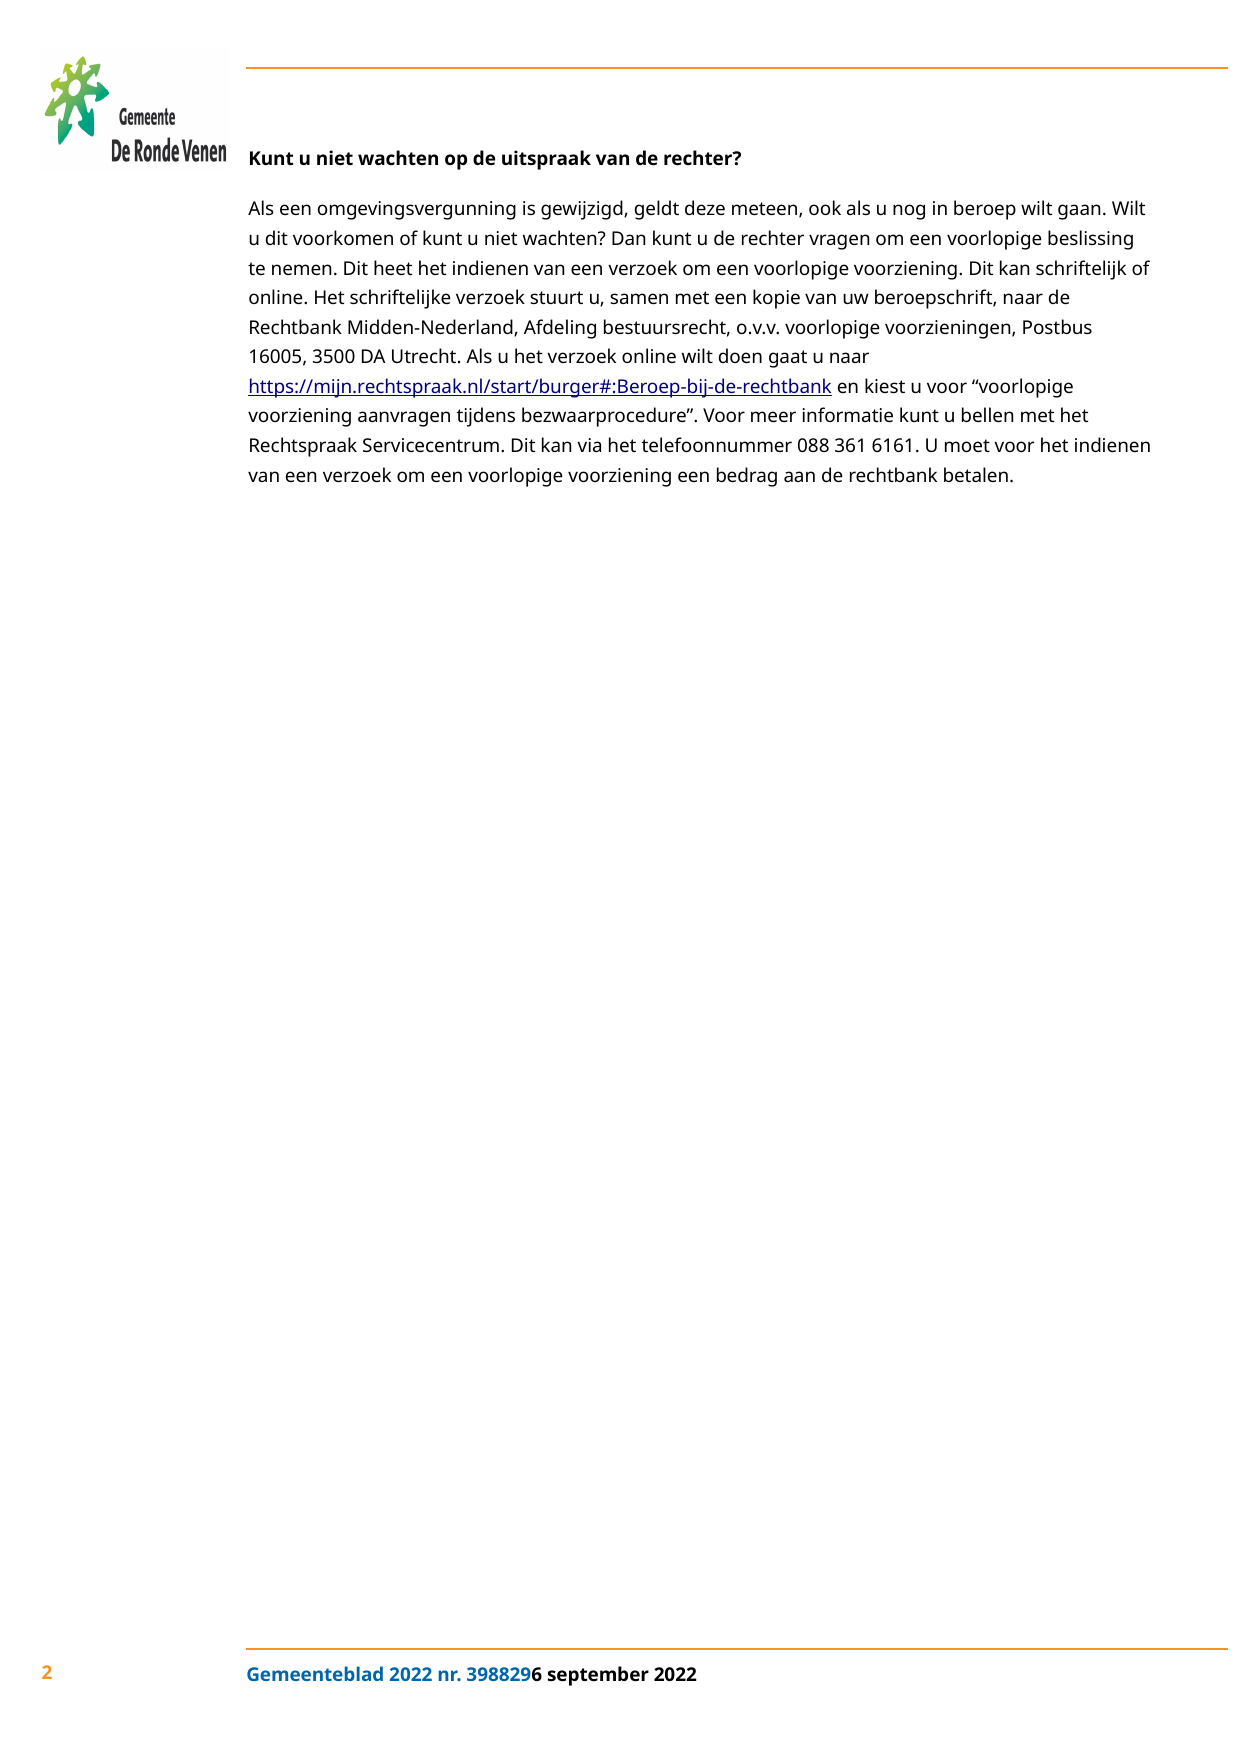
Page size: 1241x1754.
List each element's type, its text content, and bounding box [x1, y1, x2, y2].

text Kunt u niet wachten op de uitspraak van de rechter? [248, 145, 1152, 171]
text Als een omgevingsvergunning is gewijzigd, geldt deze meteen, ook als u nog in beroep wilt gaan. Wilt u dit voorkomen of kunt u niet wachten? Dan kunt u de rechter vragen om een voorlopige beslissing te nemen. Dit heet het indienen van een verzoek om een voorlopige voorziening. Dit kan schriftelijk of online. Het schriftelijke verzoek stuurt u, samen met een kopie van uw beroepschrift, naar de Rechtbank Midden-Nederland, Afdeling bestuursrecht, o.v.v. voorlopige voorzieningen, Postbus 16005, 3500 DA Utrecht. Als u het verzoek online wilt doen gaat u naar https://mijn.rechtspraak.nl/start/burger#:Beroep-bij-de-rechtbank en kiest u voor “voorlopige voorziening aanvragen tijdens bezwaarprocedure”. Voor meer informatie kunt u bellen met het Rechtspraak Servicecentrum. Dit kan via het telefoonnummer 088 361 6161. U moet voor het indienen van een verzoek om een voorlopige voorziening een bedrag aan de rechtbank betalen. [248, 196, 1152, 488]
picture [41, 47, 231, 172]
